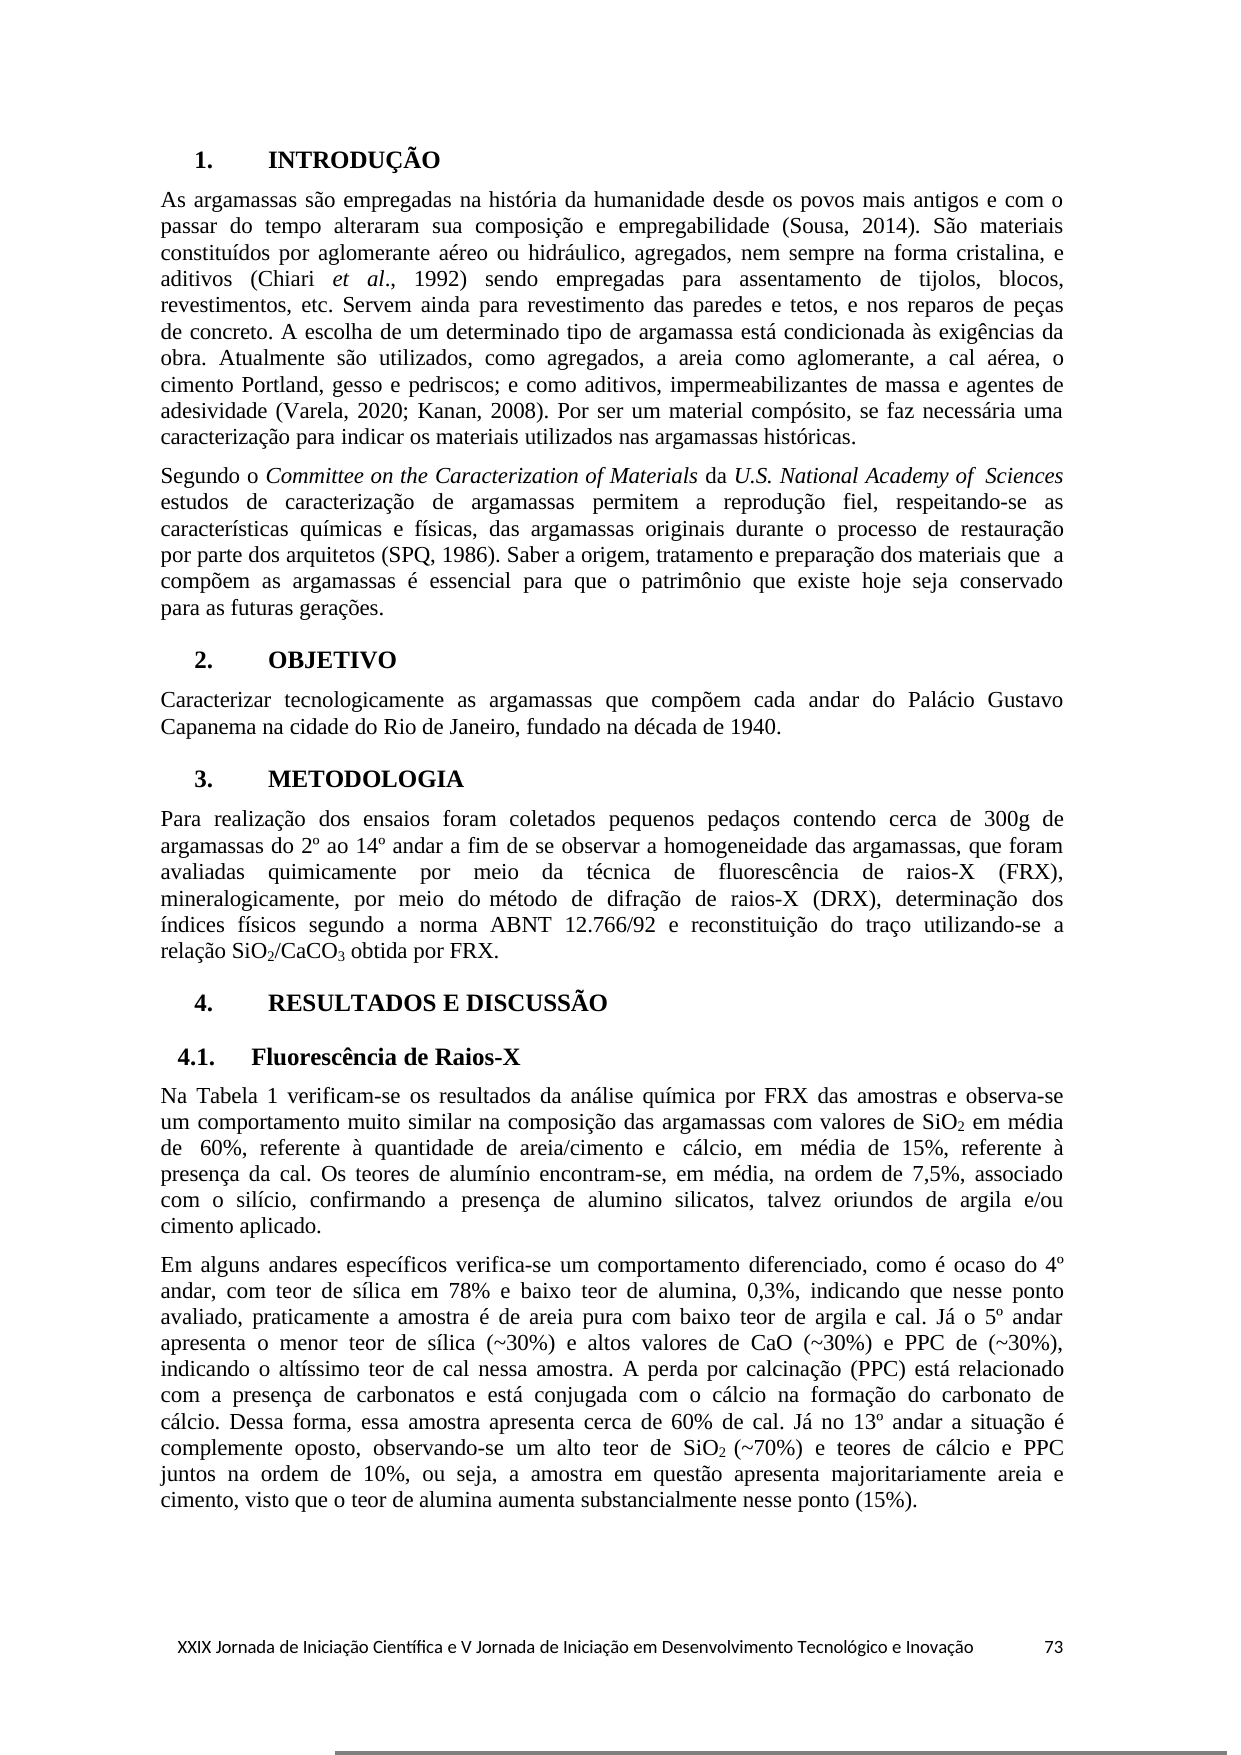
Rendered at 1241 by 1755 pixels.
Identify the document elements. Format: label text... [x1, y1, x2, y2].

text Na Tabela 1 verificam-se os resultados da análise química por FRX das amostras e observa-se um comportamento muito similar na composição das argamassas com valores de SiO2 em média de 60%, referente à quantidade de areia/cimento e cálcio, em média de 15%, referente à presença da cal. Os teores de alumínio encontram-se, em média, na ordem de 7,5%, associado com o silício, confirmando a presença de alumino silicatos, talvez oriundos de argila e/ou cimento aplicado. [160, 1083, 1064, 1238]
list INTRODUÇÃO [194, 145, 1082, 174]
text As argamassas são empregadas na história da humanidade desde os povos mais antigos e com o passar do tempo alteraram sua composição e empregabilidade (Sousa, 2014). São materiais constituídos por aglomerante aéreo ou hidráulico, agregados, nem sempre na forma cristalina, e aditivos (Chiari et al., 1992) sendo empregadas para assentamento de tijolos, blocos, revestimentos, etc. Servem ainda para revestimento das paredes e tetos, e nos reparos de peças de concreto. A escolha de um determinado tipo de argamassa está condicionada às exigências da obra. Atualmente são utilizados, como agregados, a areia como aglomerante, a cal aérea, o cimento Portland, gesso e pedriscos; e como aditivos, impermeabilizantes de massa e agentes de adesividade (Varela, 2020; Kanan, 2008). Por ser um material compósito, se faz necessária uma caracterização para indicar os materiais utilizados nas argamassas históricas. [160, 186, 1064, 450]
text Para realização dos ensaios foram coletados pequenos pedaços contendo cerca de 300g de argamassas do 2º ao 14º andar a fim de se observar a homogeneidade das argamassas, que foram avaliadas quimicamente por meio da técnica de fluorescência de raios-X (FRX), mineralogicamente, por meio do método de difração de raios-X (DRX), determinação dos índices físicos segundo a norma ABNT 12.766/92 e reconstituição do traço utilizando-se a relação SiO2/CaCO3 obtida por FRX. [160, 806, 1064, 964]
list METODOLOGIA [194, 764, 1082, 793]
text Em alguns andares específicos verifica-se um comportamento diferenciado, como é ocaso do 4º andar, com teor de sílica em 78% e baixo teor de alumina, 0,3%, indicando que nesse ponto avaliado, praticamente a amostra é de areia pura com baixo teor de argila e cal. Já o 5º andar apresenta o menor teor de sílica (~30%) e altos valores de CaO (~30%) e PPC de (~30%), indicando o altíssimo teor de cal nessa amostra. A perda por calcinação (PPC) está relacionado com a presença de carbonatos e está conjugada com o cálcio na formação do carbonato de cálcio. Dessa forma, essa amostra apresenta cerca de 60% de cal. Já no 13º andar a situação é complemente oposto, observando-se um alto teor de SiO2 (~70%) e teores de cálcio e PPC juntos na ordem de 10%, ou seja, a amostra em questão apresenta majoritariamente areia e cimento, visto que o teor de alumina aumenta substancialmente nesse ponto (15%). [160, 1251, 1064, 1513]
text Caracterizar tecnologicamente as argamassas que compõem cada andar do Palácio Gustavo Capanema na cidade do Rio de Janeiro, fundado na década de 1940. [160, 686, 1063, 739]
list OBJETIVO [194, 645, 1082, 674]
list RESULTADOS E DISCUSSÃO [194, 988, 1082, 1017]
text Segundo o Committee on the Caracterization of Materials da U.S. National Academy of Sciences estudos de caracterização de argamassas permitem a reprodução fiel, respeitando-se as características químicas e físicas, das argamassas originais durante o processo de restauração por parte dos arquitetos (SPQ, 1986). Saber a origem, tratamento e preparação dos materiais que a compõem as argamassas é essencial para que o patrimônio que existe hoje seja conservado para as futuras gerações. [160, 462, 1064, 620]
list Fluorescência de Raios-X [177, 1042, 1082, 1071]
